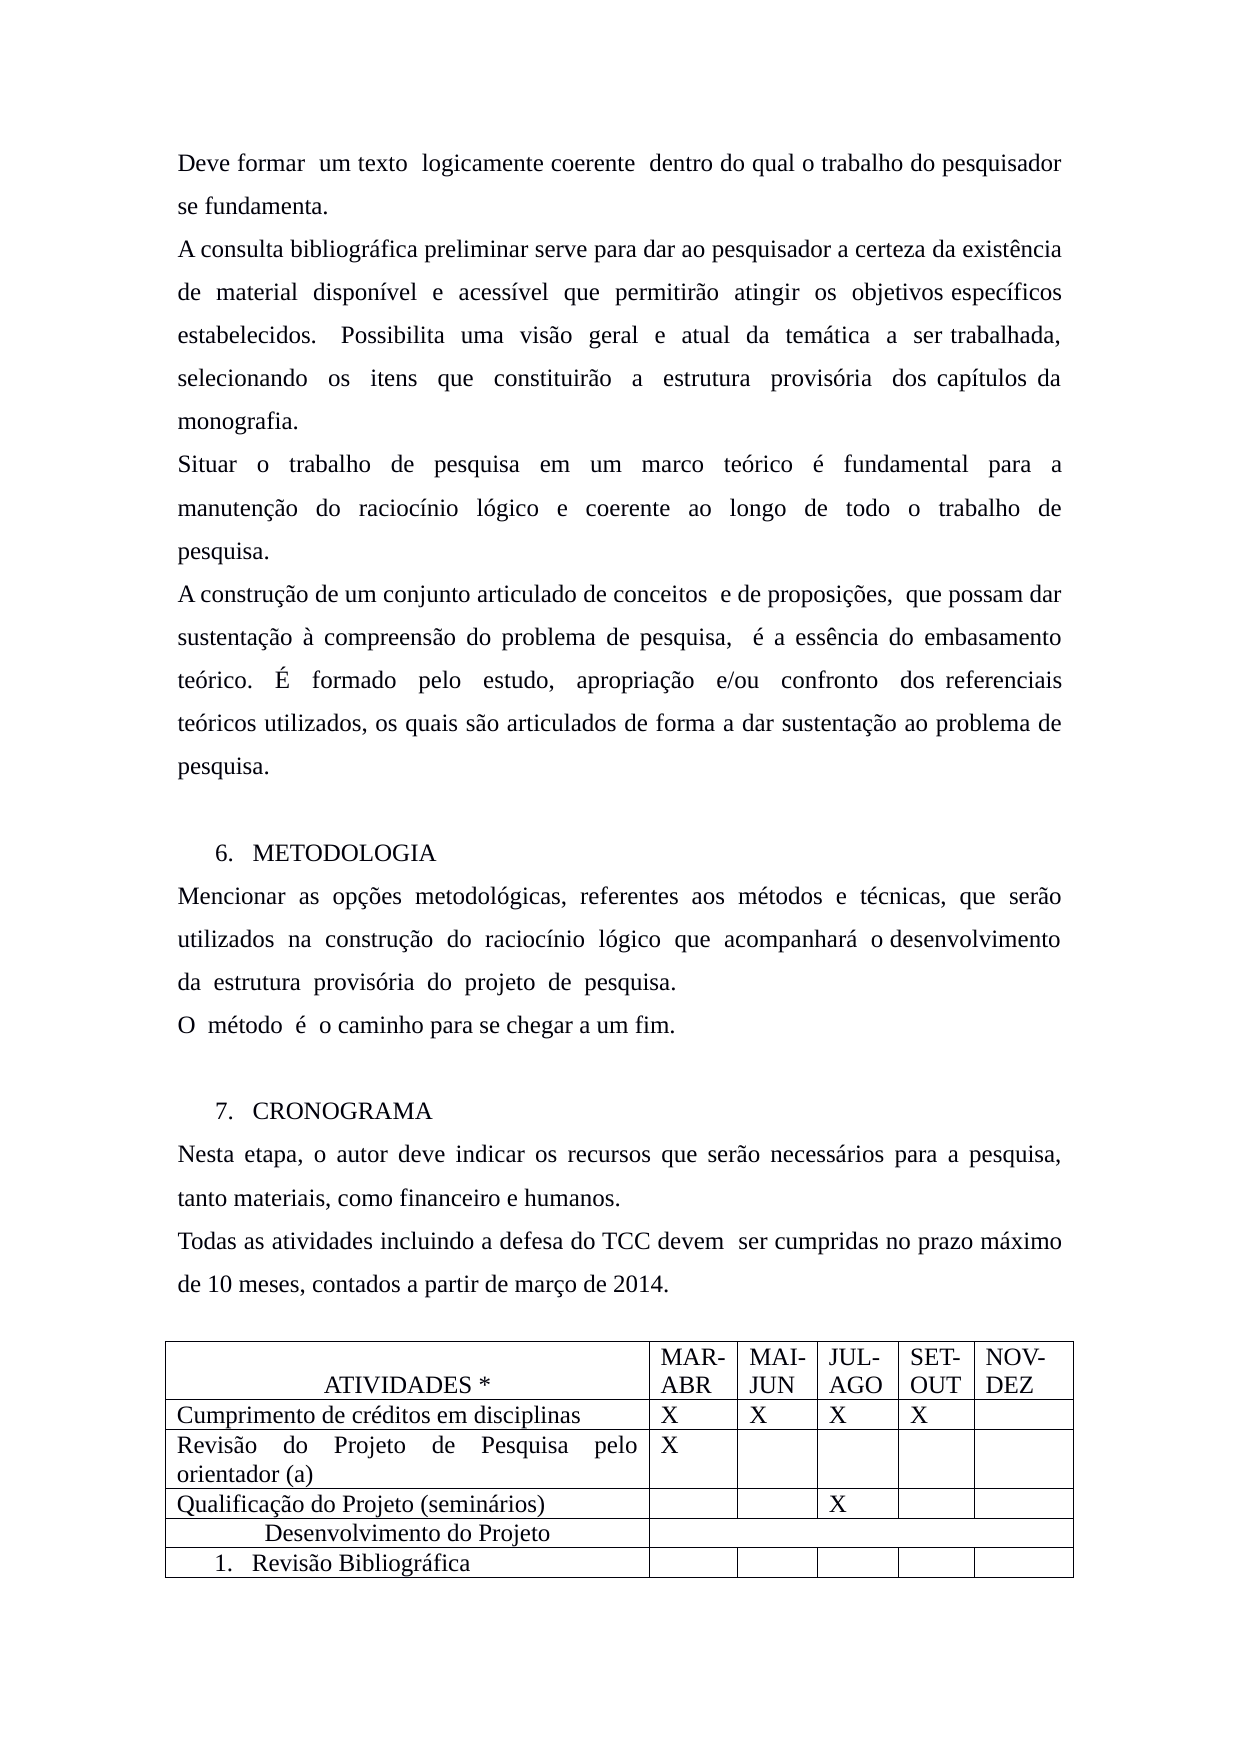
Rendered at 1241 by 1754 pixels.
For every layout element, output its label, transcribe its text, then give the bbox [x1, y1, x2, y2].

table_cell X [899, 1400, 974, 1429]
table_cell [899, 1430, 974, 1488]
list CRONOGRAMA [215, 1096, 1063, 1125]
table_header SET-OUT [899, 1342, 974, 1399]
table_header MAI-JUN [738, 1342, 817, 1399]
table_cell X [650, 1430, 737, 1488]
table_cell Revisão do Projeto de Pesquisa pelo orientador (a) [166, 1430, 649, 1488]
table_cell Desenvolvimento do Projeto [166, 1519, 649, 1547]
text Situar o trabalho de pesquisa em um marco teórico é fundamental para a manutenção do raciocínio lógico e coerente ao longo de todo o trabalho de pesquisa. [177, 449, 1063, 564]
table_header NOV-DEZ [975, 1342, 1073, 1399]
text A consulta bibliográfica preliminar serve para dar ao pesquisador a certeza da existência de material disponível e acessível que permitirão atingir os objetivos específicos estabelecidos. Possibilita uma visão geral e atual da temática a ser trabalhada, selecionando os itens que constituirão a estrutura provisória dos capítulos da monografia. [177, 234, 1063, 435]
table_cell [975, 1430, 1073, 1488]
table_cell [975, 1400, 1073, 1429]
table_cell [738, 1489, 817, 1517]
text Nesta etapa, o autor deve indicar os recursos que serão necessários para a pesquisa, tanto materiais, como financeiro e humanos. [177, 1139, 1063, 1211]
text O método é o caminho para se chegar a um fim. [177, 1010, 1063, 1039]
table_cell X [818, 1400, 898, 1429]
table_cell X [738, 1400, 817, 1429]
text Todas as atividades incluindo a defesa do TCC devem ser cumpridas no prazo máximo de 10 meses, contados a partir de março de 2014. [177, 1226, 1063, 1298]
table_cell [818, 1430, 898, 1488]
table_header ATIVIDADES * [166, 1342, 649, 1399]
table_cell [650, 1548, 737, 1577]
text Deve formar um texto logicamente coerente dentro do qual o trabalho do pesquisador se fundamenta. [177, 148, 1063, 219]
table_cell [975, 1489, 1073, 1517]
table_header JUL-AGO [818, 1342, 898, 1399]
table_header MAR-ABR [650, 1342, 737, 1399]
table_cell [738, 1548, 817, 1577]
table_cell Cumprimento de créditos em disciplinas [166, 1400, 649, 1429]
table_cell [650, 1519, 1073, 1547]
table_cell [650, 1489, 737, 1517]
table_cell Qualificação do Projeto (seminários) [166, 1489, 649, 1517]
table_cell X [650, 1400, 737, 1429]
table_cell [899, 1489, 974, 1517]
text Mencionar as opções metodológicas, referentes aos métodos e técnicas, que serão utilizados na construção do raciocínio lógico que acompanhará o desenvolvimento da estrutura provisória do projeto de pesquisa. [177, 881, 1063, 996]
table_cell [899, 1548, 974, 1577]
list METODOLOGIA [215, 838, 1063, 866]
table_cell [975, 1548, 1073, 1577]
text A construção de um conjunto articulado de conceitos e de proposições, que possam dar sustentação à compreensão do problema de pesquisa, é a essência do embasamento teórico. É formado pelo estudo, apropriação e/ou confronto dos referenciais teóricos utilizados, os quais são articulados de forma a dar sustentação ao problema de pesquisa. [177, 579, 1063, 780]
table_cell Revisão Bibliográfica [166, 1548, 649, 1577]
table_cell [818, 1548, 898, 1577]
table_cell X [818, 1489, 898, 1517]
table_cell [738, 1430, 817, 1488]
